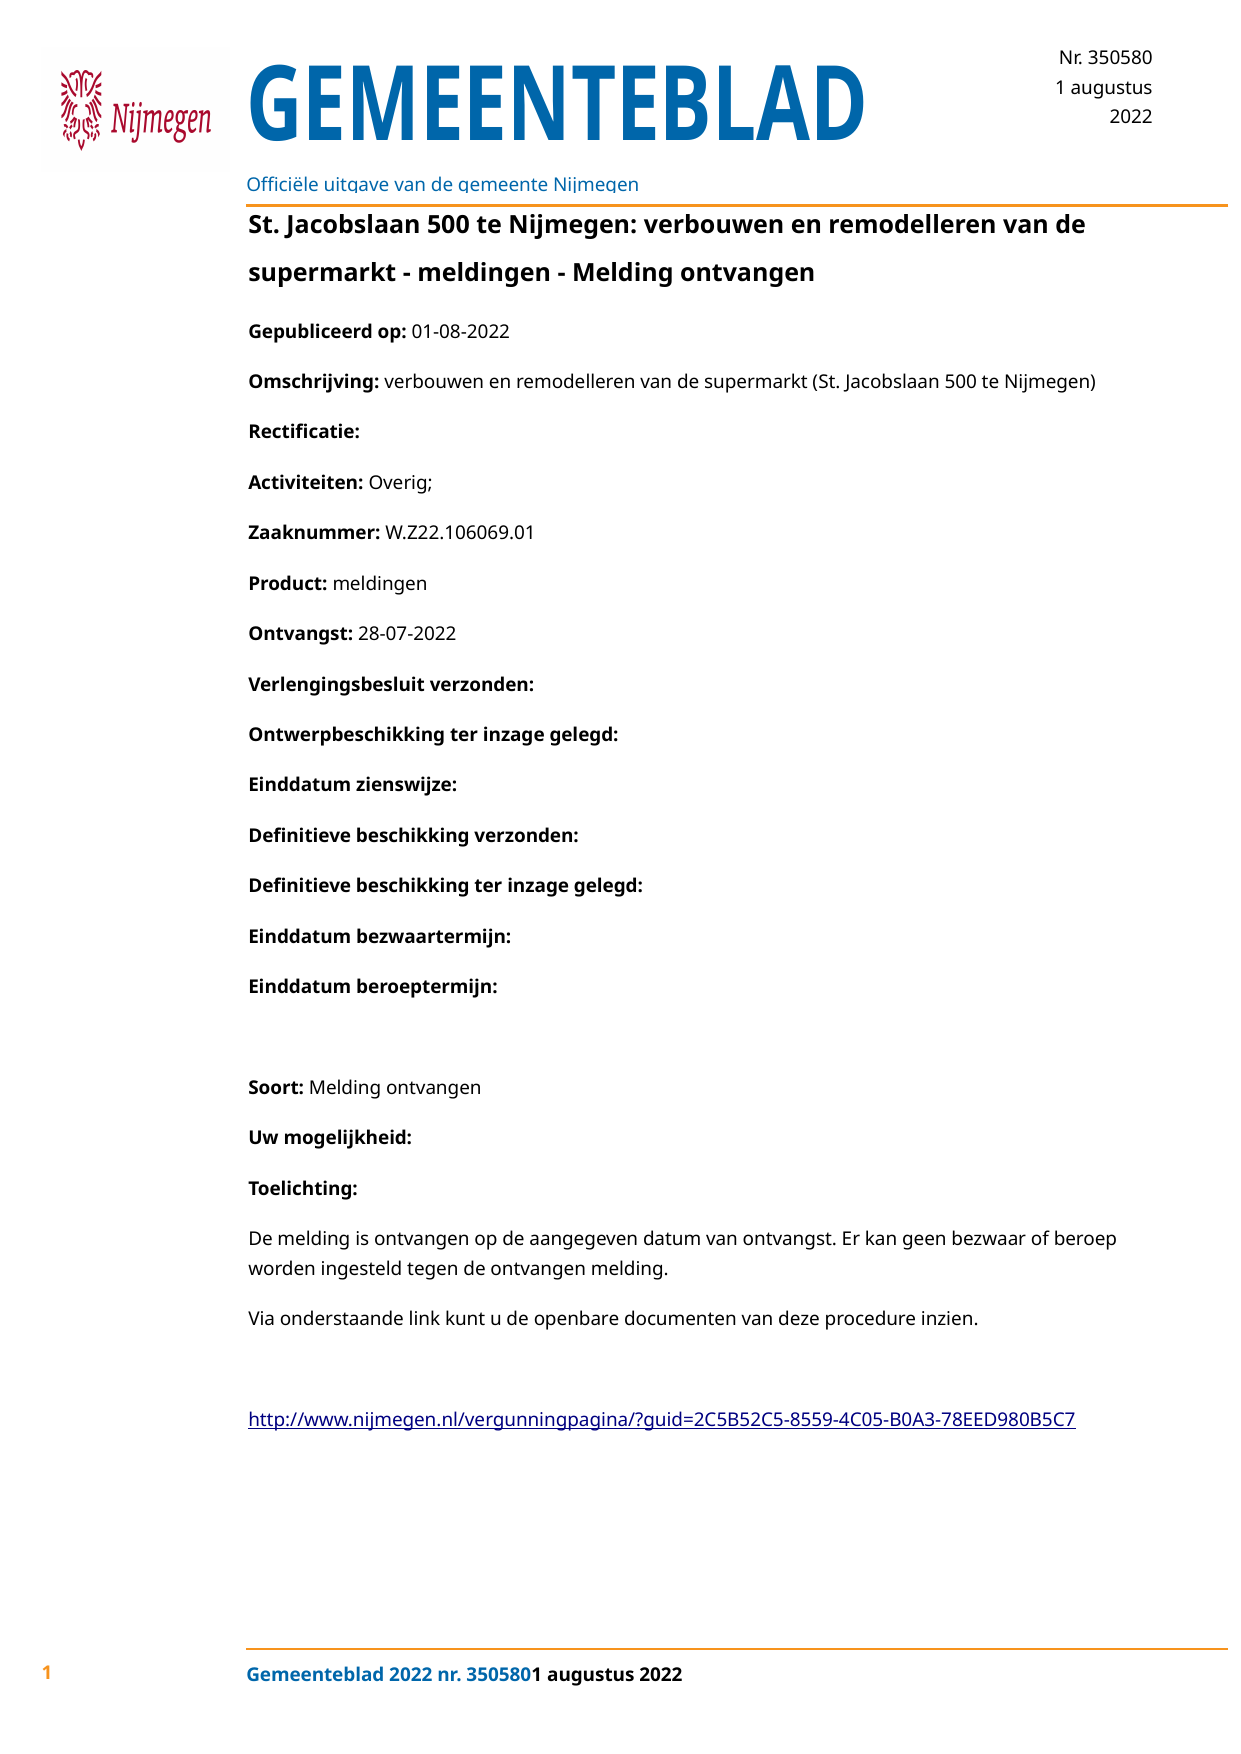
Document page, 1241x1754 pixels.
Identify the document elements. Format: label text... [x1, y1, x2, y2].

text St. Jacobslaan 500 te Nijmegen: verbouwen en remodelleren van de supermarkt - meldingen - Melding ontvangen [248, 207, 1152, 288]
text Definitieve beschikking ter inzage gelegd: [248, 872, 1152, 898]
text http://www.nijmegen.nl/vergunningpagina/?guid=2C5B52C5-8559-4C05-B0A3-78EED980B5C7 [248, 1406, 1152, 1432]
text Soort: Melding ontvangen [248, 1074, 1152, 1100]
text Einddatum beroeptermijn: [248, 973, 1152, 999]
text De melding is ontvangen op de aangegeven datum van ontvangst. Er kan geen bezwaar of beroep worden ingesteld tegen de ontvangen melding. [248, 1225, 1152, 1281]
text Rectificatie: [248, 419, 1152, 444]
text Omschrijving: verbouwen en remodelleren van de supermarkt (St. Jacobslaan 500 te Nijmegen) [248, 368, 1152, 394]
text Uw mogelijkheid: [248, 1124, 1152, 1150]
text Ontwerpbeschikking ter inzage gelegd: [248, 721, 1152, 747]
text Einddatum bezwaartermijn: [248, 923, 1152, 949]
text Verlengingsbesluit verzonden: [248, 671, 1152, 697]
picture [41, 47, 231, 172]
text Via onderstaande link kunt u de openbare documenten van deze procedure inzien. [248, 1305, 1152, 1331]
text Ontvangst: 28-07-2022 [248, 620, 1152, 646]
text Definitieve beschikking verzonden: [248, 822, 1152, 848]
text Einddatum zienswijze: [248, 772, 1152, 797]
text Activiteiten: Overig; [248, 469, 1152, 495]
text Zaaknummer: W.Z22.106069.01 [248, 519, 1152, 545]
text Gepubliceerd op: 01-08-2022 [248, 318, 1152, 344]
text Toelichting: [248, 1175, 1152, 1201]
text Product: meldingen [248, 570, 1152, 596]
